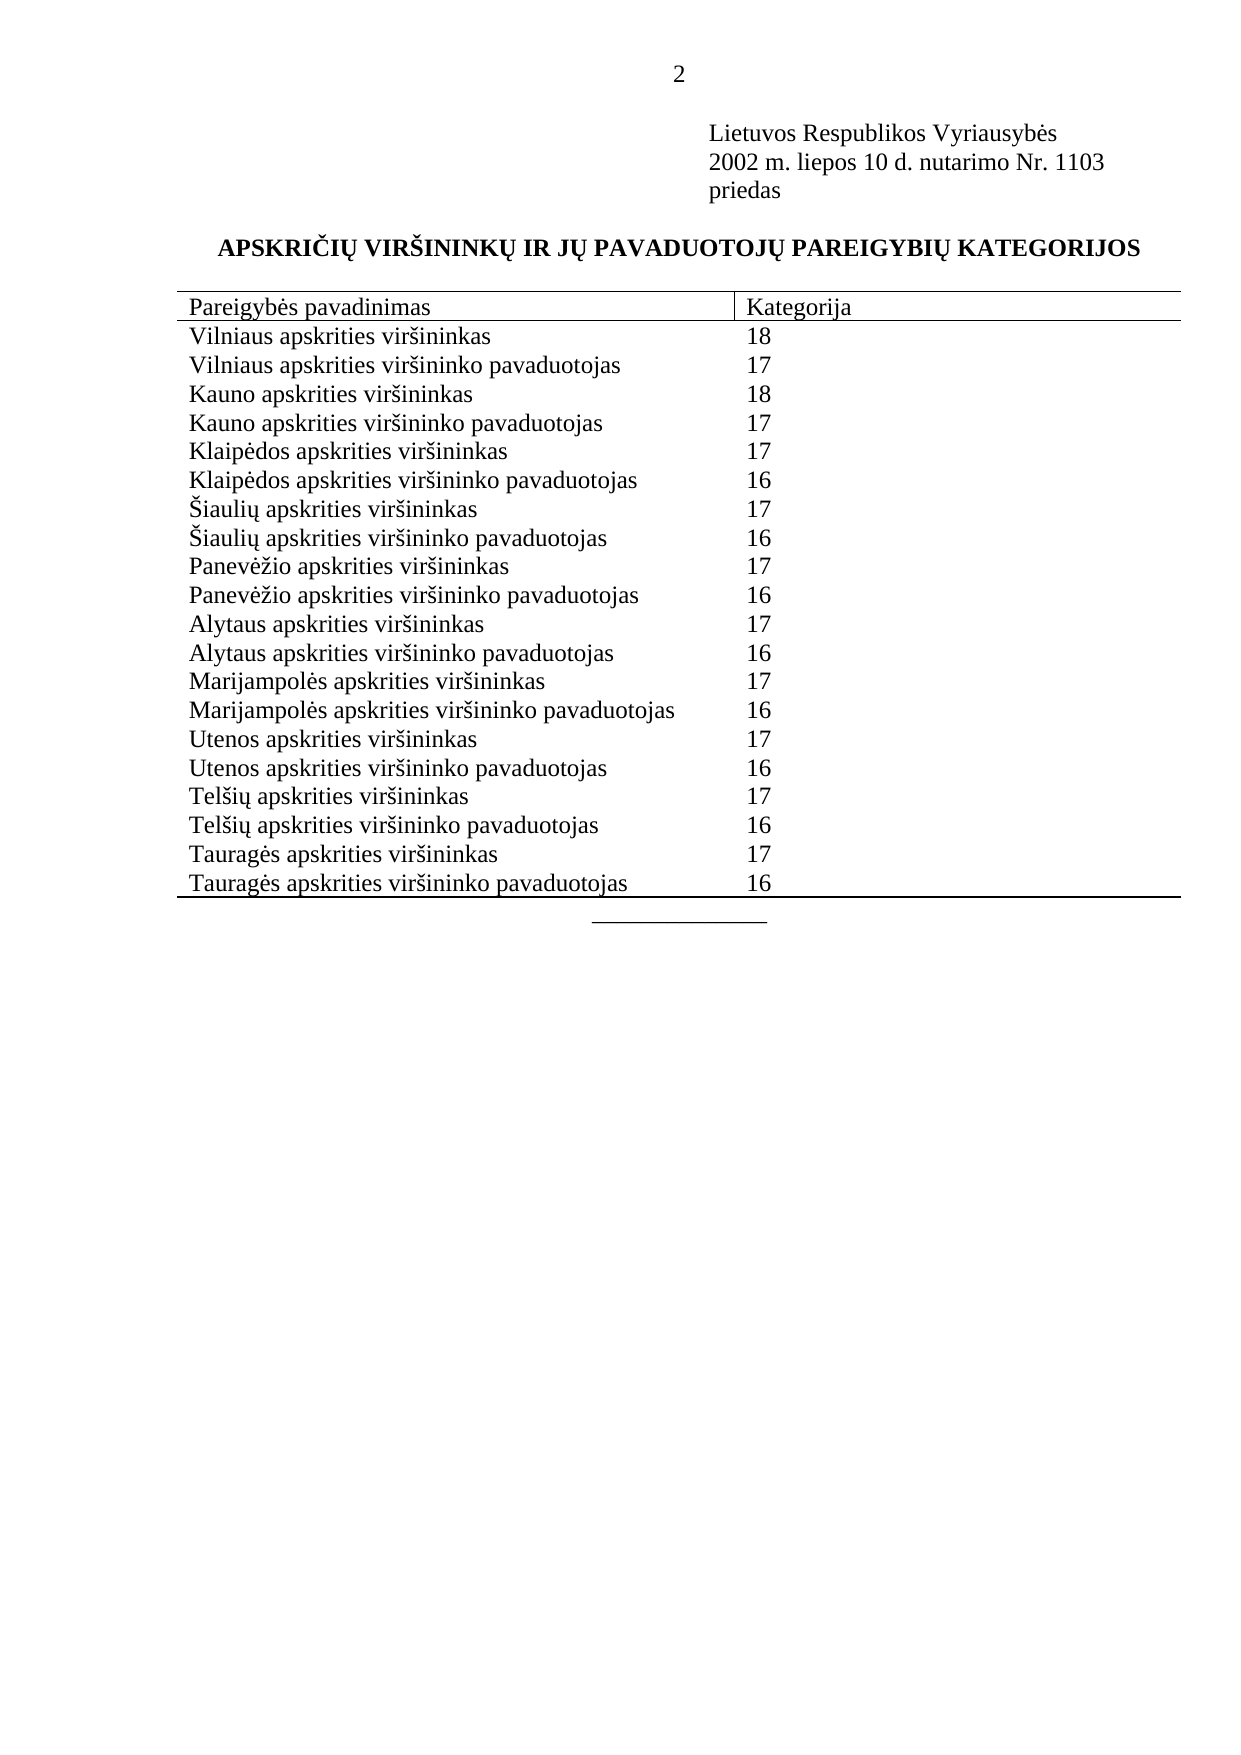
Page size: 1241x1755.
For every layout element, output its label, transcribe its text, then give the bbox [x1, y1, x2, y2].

table_cell Tauragės apskrities viršininko pavaduotojas [177, 868, 735, 896]
table_cell 18 [735, 321, 1181, 350]
table_cell 17 [735, 494, 1181, 523]
table_cell 16 [735, 868, 1181, 896]
table_cell 16 [735, 638, 1181, 666]
table_cell 16 [735, 580, 1181, 609]
text 2002 m. liepos 10 d. nutarimo Nr. 1103 [177, 147, 1181, 176]
table_cell Alytaus apskrities viršininko pavaduotojas [177, 638, 735, 666]
table_cell Panevėžio apskrities viršininko pavaduotojas [177, 580, 735, 609]
table_cell 17 [735, 609, 1181, 638]
text APSKRIČIŲ VIRŠININKŲ IR JŲ PAVADUOTOJŲ PAREIGYBIŲ KATEGORIJOS [177, 233, 1181, 262]
table_cell 16 [735, 753, 1181, 781]
table_cell 17 [735, 436, 1181, 465]
table_cell 17 [735, 408, 1181, 436]
table_cell 17 [735, 781, 1181, 810]
table_header Kategorija [735, 292, 1181, 320]
table_cell Klaipėdos apskrities viršininko pavaduotojas [177, 465, 735, 494]
table_cell 17 [735, 350, 1181, 379]
table_cell 17 [735, 724, 1181, 753]
table_cell Kauno apskrities viršininko pavaduotojas [177, 408, 735, 436]
table_header Pareigybės pavadinimas [177, 292, 734, 320]
table_cell Vilniaus apskrities viršininko pavaduotojas [177, 350, 735, 379]
table_cell 18 [735, 379, 1181, 408]
table_cell Klaipėdos apskrities viršininkas [177, 436, 735, 465]
text ______________ [177, 898, 1181, 926]
table_cell Telšių apskrities viršininko pavaduotojas [177, 810, 735, 839]
table_cell Kauno apskrities viršininkas [177, 379, 735, 408]
table_cell Marijampolės apskrities viršininkas [177, 666, 735, 695]
table_cell Šiaulių apskrities viršininkas [177, 494, 735, 523]
table_cell 16 [735, 810, 1181, 839]
table_cell Tauragės apskrities viršininkas [177, 839, 735, 868]
table_cell 16 [735, 523, 1181, 551]
table_cell Utenos apskrities viršininkas [177, 724, 735, 753]
table_cell 16 [735, 465, 1181, 494]
table_cell 16 [735, 695, 1181, 724]
table_cell Utenos apskrities viršininko pavaduotojas [177, 753, 735, 781]
text priedas [177, 176, 1181, 204]
table_cell Panevėžio apskrities viršininkas [177, 551, 735, 580]
text Lietuvos Respublikos Vyriausybės [177, 118, 1181, 147]
table_cell Šiaulių apskrities viršininko pavaduotojas [177, 523, 735, 551]
table_cell Telšių apskrities viršininkas [177, 781, 735, 810]
table_cell 17 [735, 551, 1181, 580]
table_cell Alytaus apskrities viršininkas [177, 609, 735, 638]
table_cell 17 [735, 839, 1181, 868]
table_cell 17 [735, 666, 1181, 695]
table_cell Vilniaus apskrities viršininkas [177, 321, 735, 350]
table_cell Marijampolės apskrities viršininko pavaduotojas [177, 695, 735, 724]
